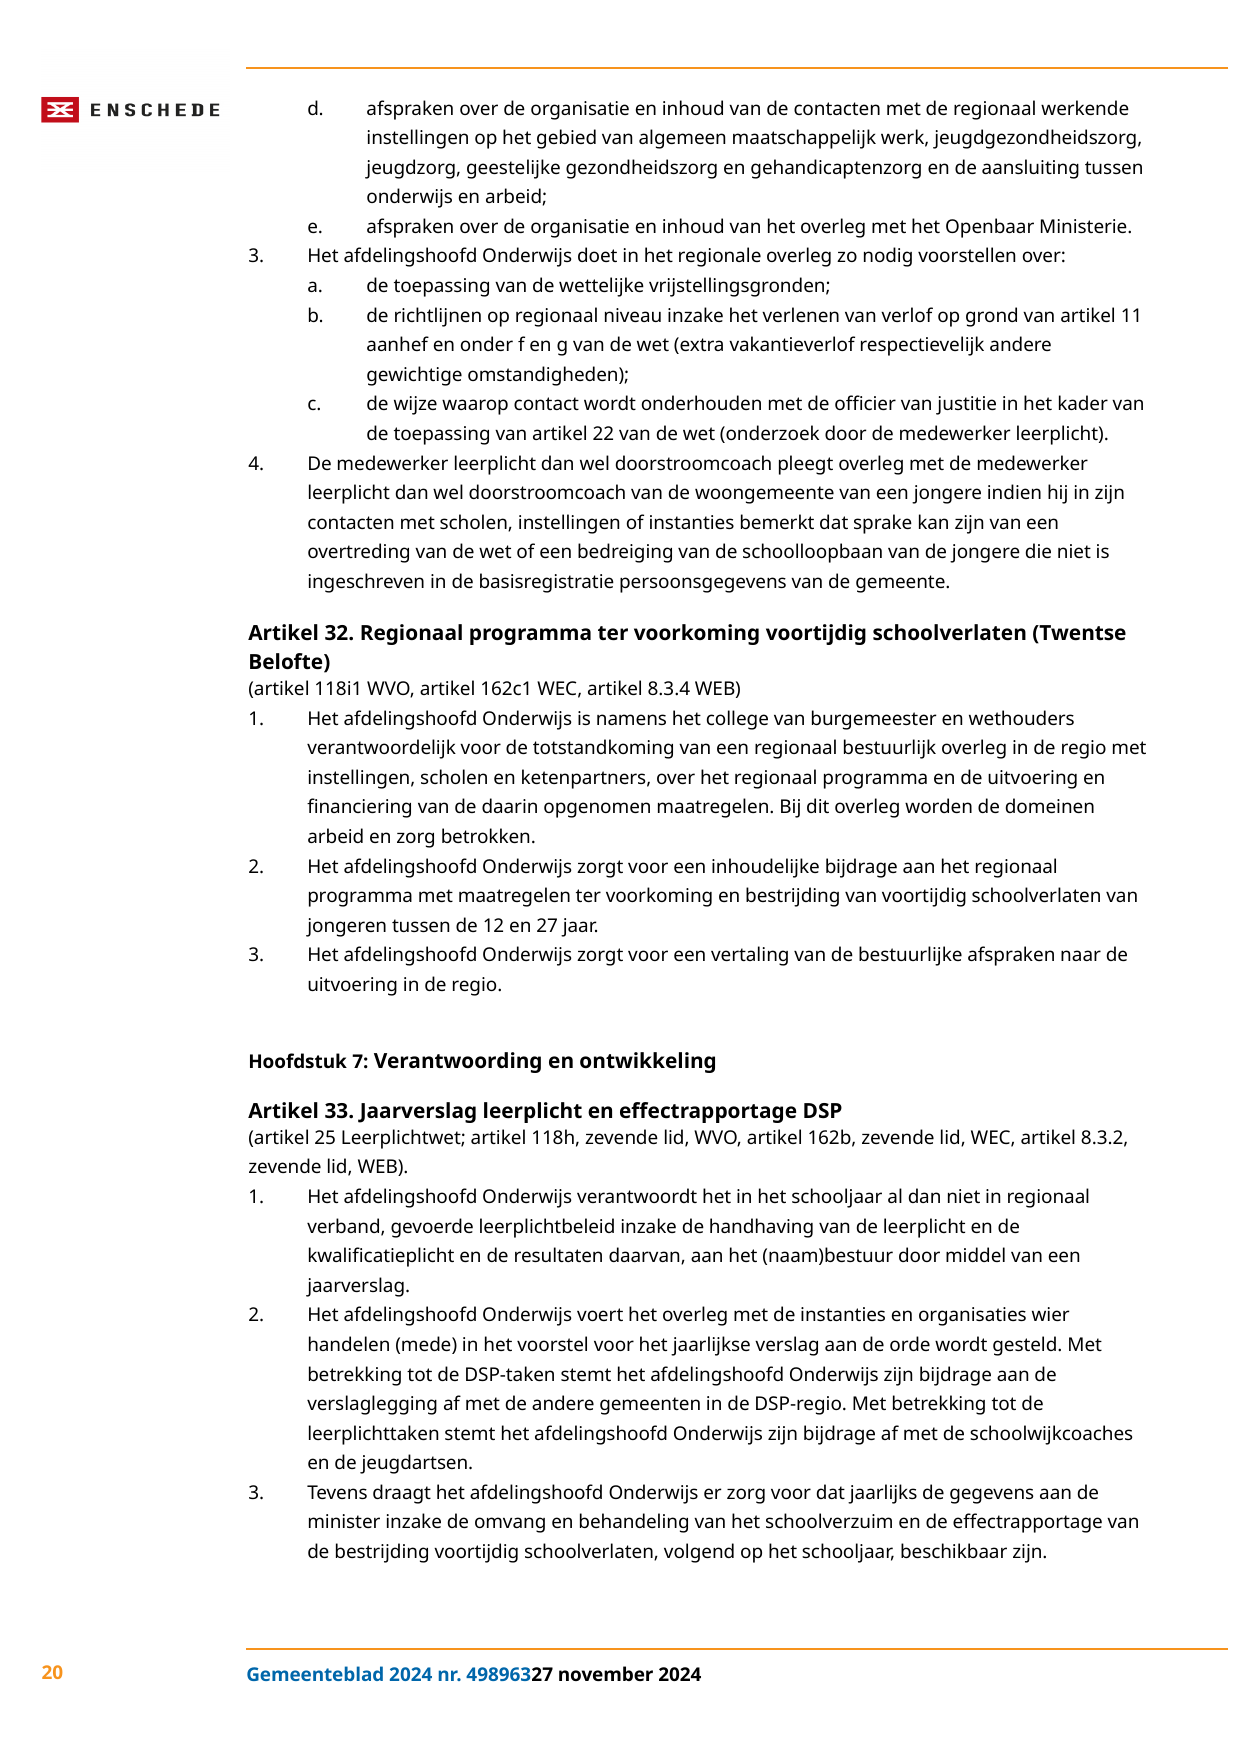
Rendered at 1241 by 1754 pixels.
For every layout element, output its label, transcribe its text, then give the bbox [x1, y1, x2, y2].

list afspraken over de organisatie en inhoud van het overleg met het Openbaar Ministerie. [307, 213, 1152, 239]
list Tevens draagt het afdelingshoofd Onderwijs er zorg voor dat jaarlijks de gegevens aan de minister inzake de omvang en behandeling van het schoolverzuim en de effectrapportage van de bestrijding voortijdig schoolverlaten, volgend op het schooljaar, beschikbaar zijn. [248, 1479, 1152, 1564]
picture [41, 47, 231, 172]
list Het afdelingshoofd Onderwijs voert het overleg met de instanties en organisaties wier handelen (mede) in het voorstel voor het jaarlijkse verslag aan de orde wordt gesteld. Met betrekking tot de DSP-taken stemt het afdelingshoofd Onderwijs zijn bijdrage aan de verslaglegging af met de andere gemeenten in de DSP-regio. Met betrekking tot de leerplichttaken stemt het afdelingshoofd Onderwijs zijn bijdrage af met de schoolwijkcoaches en de jeugdartsen. [248, 1302, 1152, 1475]
list Het afdelingshoofd Onderwijs zorgt voor een vertaling van de bestuurlijke afspraken naar de uitvoering in de regio. [248, 942, 1152, 997]
list de wijze waarop contact wordt onderhouden met de officier van justitie in het kader van de toepassing van artikel 22 van de wet (onderzoek door de medewerker leerplicht). [307, 391, 1152, 446]
text Hoofdstuk 7: Verantwoording en ontwikkeling [248, 1046, 1152, 1075]
list de richtlijnen op regionaal niveau inzake het verlenen van verlof op grond van artikel 11 aanhef en onder f en g van de wet (extra vakantieverlof respectievelijk andere gewichtige omstandigheden); [307, 302, 1152, 387]
list De medewerker leerplicht dan wel doorstroomcoach pleegt overleg met de medewerker leerplicht dan wel doorstroomcoach van de woongemeente van een jongere indien hij in zijn contacten met scholen, instellingen of instanties bemerkt dat sprake kan zijn van een overtreding van de wet of een bedreiging van de schoolloopbaan van de jongere die niet is ingeschreven in de basisregistratie persoonsgegevens van de gemeente. [248, 450, 1152, 594]
list de toepassing van de wettelijke vrijstellingsgronden; [307, 272, 1152, 298]
text (artikel 25 Leerplichtwet; artikel 118h, zevende lid, WVO, artikel 162b, zevende lid, WEC, artikel 8.3.2, zevende lid, WEB). [248, 1124, 1152, 1179]
list Het afdelingshoofd Onderwijs doet in het regionale overleg zo nodig voorstellen over: [248, 243, 1152, 268]
list afspraken over de organisatie en inhoud van de contacten met de regionaal werkende instellingen op het gebied van algemeen maatschappelijk werk, jeugdgezondheidszorg, jeugdzorg, geestelijke gezondheidszorg en gehandicaptenzorg en de aansluiting tussen onderwijs en arbeid; [307, 95, 1152, 209]
list Het afdelingshoofd Onderwijs is namens het college van burgemeester en wethouders verantwoordelijk voor de totstandkoming van een regionaal bestuurlijk overleg in de regio met instellingen, scholen en ketenpartners, over het regionaal programma en de uitvoering en financiering van de daarin opgenomen maatregelen. Bij dit overleg worden de domeinen arbeid en zorg betrokken. [248, 705, 1152, 849]
list Het afdelingshoofd Onderwijs verantwoordt het in het schooljaar al dan niet in regionaal verband, gevoerde leerplichtbeleid inzake de handhaving van de leerplicht en de kwalificatieplicht en de resultaten daarvan, aan het (naam)bestuur door middel van een jaarverslag. [248, 1183, 1152, 1298]
text Artikel 33. Jaarverslag leerplicht en effectrapportage DSP [248, 1096, 1152, 1124]
text (artikel 118i1 WVO, artikel 162c1 WEC, artikel 8.3.4 WEB) [248, 675, 1152, 701]
text Artikel 32. Regionaal programma ter voorkoming voortijdig schoolverlaten (Twentse Belofte) [248, 618, 1152, 675]
list Het afdelingshoofd Onderwijs zorgt voor een inhoudelijke bijdrage aan het regionaal programma met maatregelen ter voorkoming en bestrijding van voortijdig schoolverlaten van jongeren tussen de 12 en 27 jaar. [248, 853, 1152, 938]
